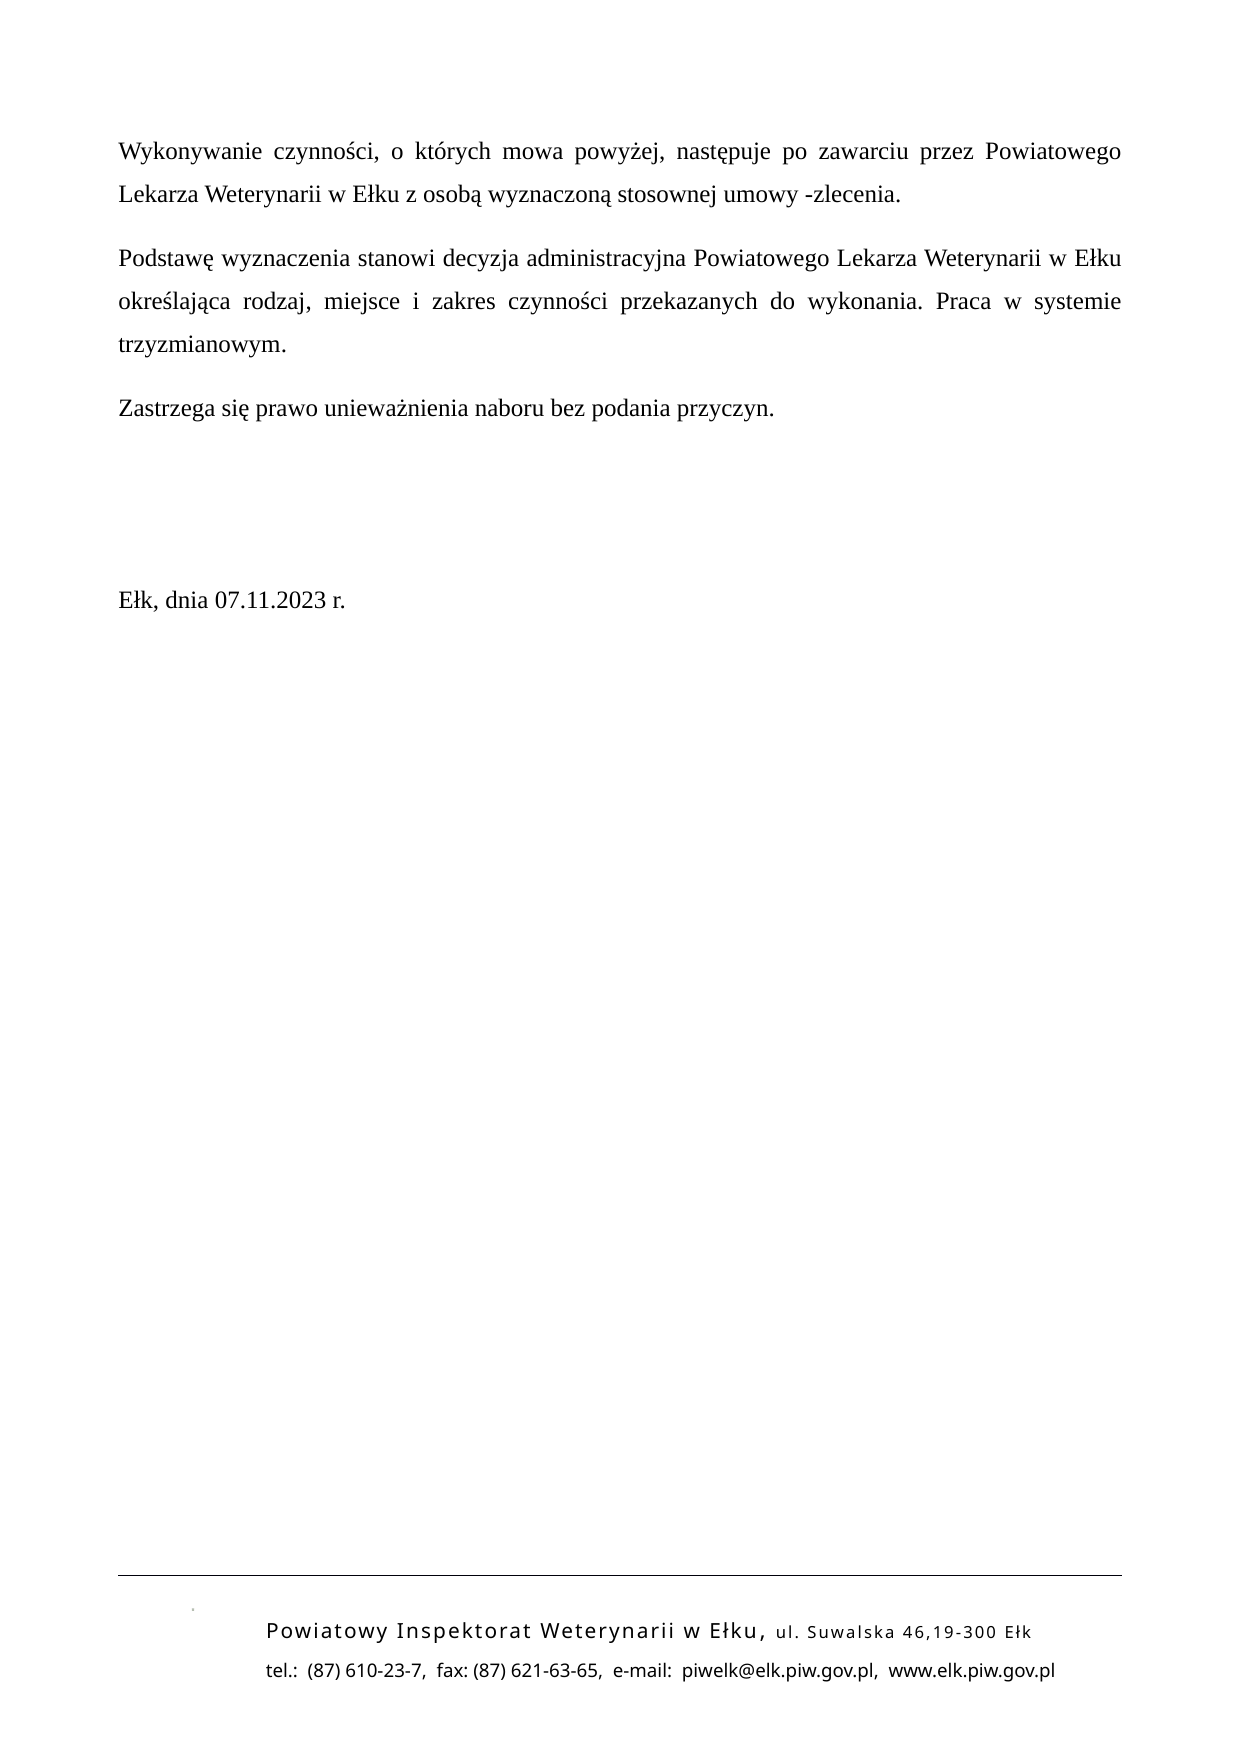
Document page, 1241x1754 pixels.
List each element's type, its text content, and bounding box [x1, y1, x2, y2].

text Wykonywanie czynności, o których mowa powyżej, następuje po zawarciu przez Powiatowego Lekarza Weterynarii w Ełku z osobą wyznaczoną stosownej umowy -zlecenia. [118, 136, 1122, 208]
text Podstawę wyznaczenia stanowi decyzja administracyjna Powiatowego Lekarza Weterynarii w Ełku określająca rodzaj, miejsce i zakres czynności przekazanych do wykonania. Praca w systemie trzyzmianowym. [118, 243, 1122, 358]
text Ełk, dnia 07.11.2023 r. [118, 585, 1122, 614]
text Zastrzega się prawo unieważnienia naboru bez podania przyczyn. [118, 393, 1122, 422]
